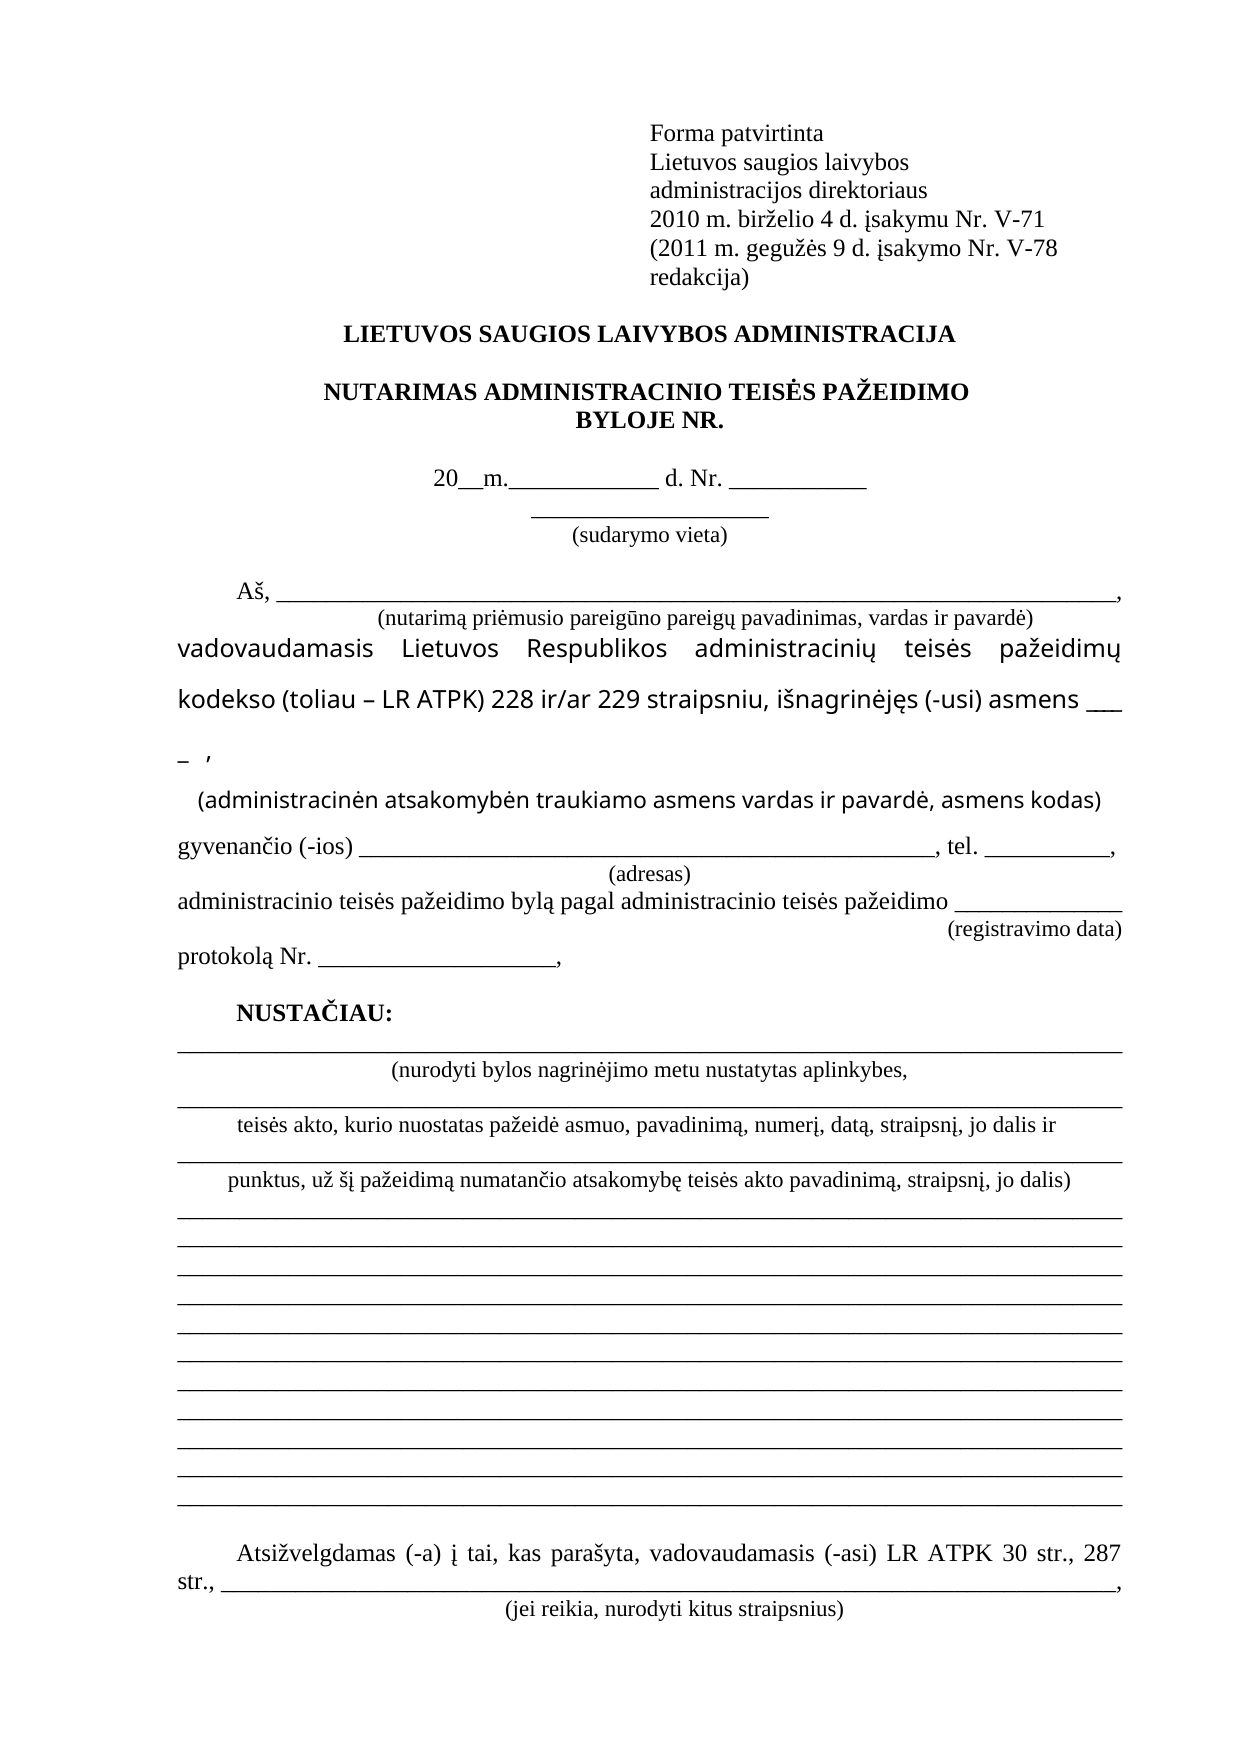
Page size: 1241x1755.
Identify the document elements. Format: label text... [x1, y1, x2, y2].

text _ [177, 1279, 1122, 1304]
text protokolą Nr. ___________________, [177, 941, 1122, 970]
text NUTARIMAS ADMINISTRACINIO TEISĖS PAŽEIDIMO BYLOJE NR. [177, 377, 1122, 434]
text teisės akto, kurio nuostatas pažeidė asmuo, pavadinimą, numerį, datą, straipsnį, jo dalis ir [177, 1111, 1122, 1137]
text (registravimo data) [177, 915, 1122, 941]
text NUSTAČIAU: [177, 998, 1122, 1027]
text (nurodyti bylos nagrinėjimo metu nustatytas aplinkybes, [177, 1056, 1122, 1082]
text (adresas) [177, 859, 1122, 886]
text (sudarymo vieta) [177, 521, 1122, 547]
text administracinio teisės pažeidimo bylą pagal administracinio teisės pažeidimo [177, 886, 1122, 915]
text ___________________ [177, 492, 1122, 521]
text (administracinėn atsakomybėn traukiamo asmens vardas ir pavardė, asmens kodas) [177, 784, 1122, 815]
text gyvenančio (-ios) , tel. __________, [177, 831, 1122, 859]
text administracijos direktoriaus [649, 176, 1122, 204]
text _ [177, 1365, 1122, 1390]
text _ [177, 1336, 1122, 1361]
text (2011 m. gegužės 9 d. įsakymo Nr. V-78 redakcija) [649, 233, 1122, 291]
text _ [177, 1137, 1122, 1162]
text LIETUVOS SAUGIOS LAIVYBOS ADMINISTRACIJA [177, 319, 1122, 348]
text _ [177, 1027, 1122, 1052]
text _ [177, 1308, 1122, 1333]
text Lietuvos saugios laivybos [649, 147, 1122, 176]
text Aš, , [177, 576, 1122, 604]
text punktus, už šį pažeidimą numatančio atsakomybę teisės akto pavadinimą, straipsnį, jo dalis) [177, 1166, 1122, 1193]
text _ [177, 1423, 1122, 1448]
text _ , [177, 733, 1122, 767]
text (nutarimą priėmusio pareigūno pareigų pavadinimas, vardas ir pavardė) [290, 604, 1122, 631]
text _ [177, 1451, 1122, 1476]
text _ [177, 1394, 1122, 1419]
text _ [177, 1221, 1122, 1246]
text _ [177, 1250, 1122, 1275]
text 2010 m. birželio 4 d. įsakymu Nr. V-71 [649, 204, 1122, 233]
text 20__m.____________ d. Nr. ___________ [177, 463, 1122, 492]
text Atsižvelgdamas (-a) į tai, kas parašyta, vadovaudamasis (-asi) LR ATPK 30 str., 287 str., , [177, 1538, 1122, 1595]
text Forma patvirtinta [649, 118, 1122, 147]
text vadovaudamasis Lietuvos Respublikos administracinių teisės pažeidimų kodekso (toliau – LR ATPK) 228 ir/ar 229 straipsniu, išnagrinėjęs (-usi) asmens [177, 631, 1122, 716]
text _ [177, 1082, 1122, 1107]
text _ [177, 1480, 1122, 1505]
text _ [177, 1193, 1122, 1218]
text (jei reikia, nurodyti kitus straipsnius) [227, 1595, 1122, 1621]
